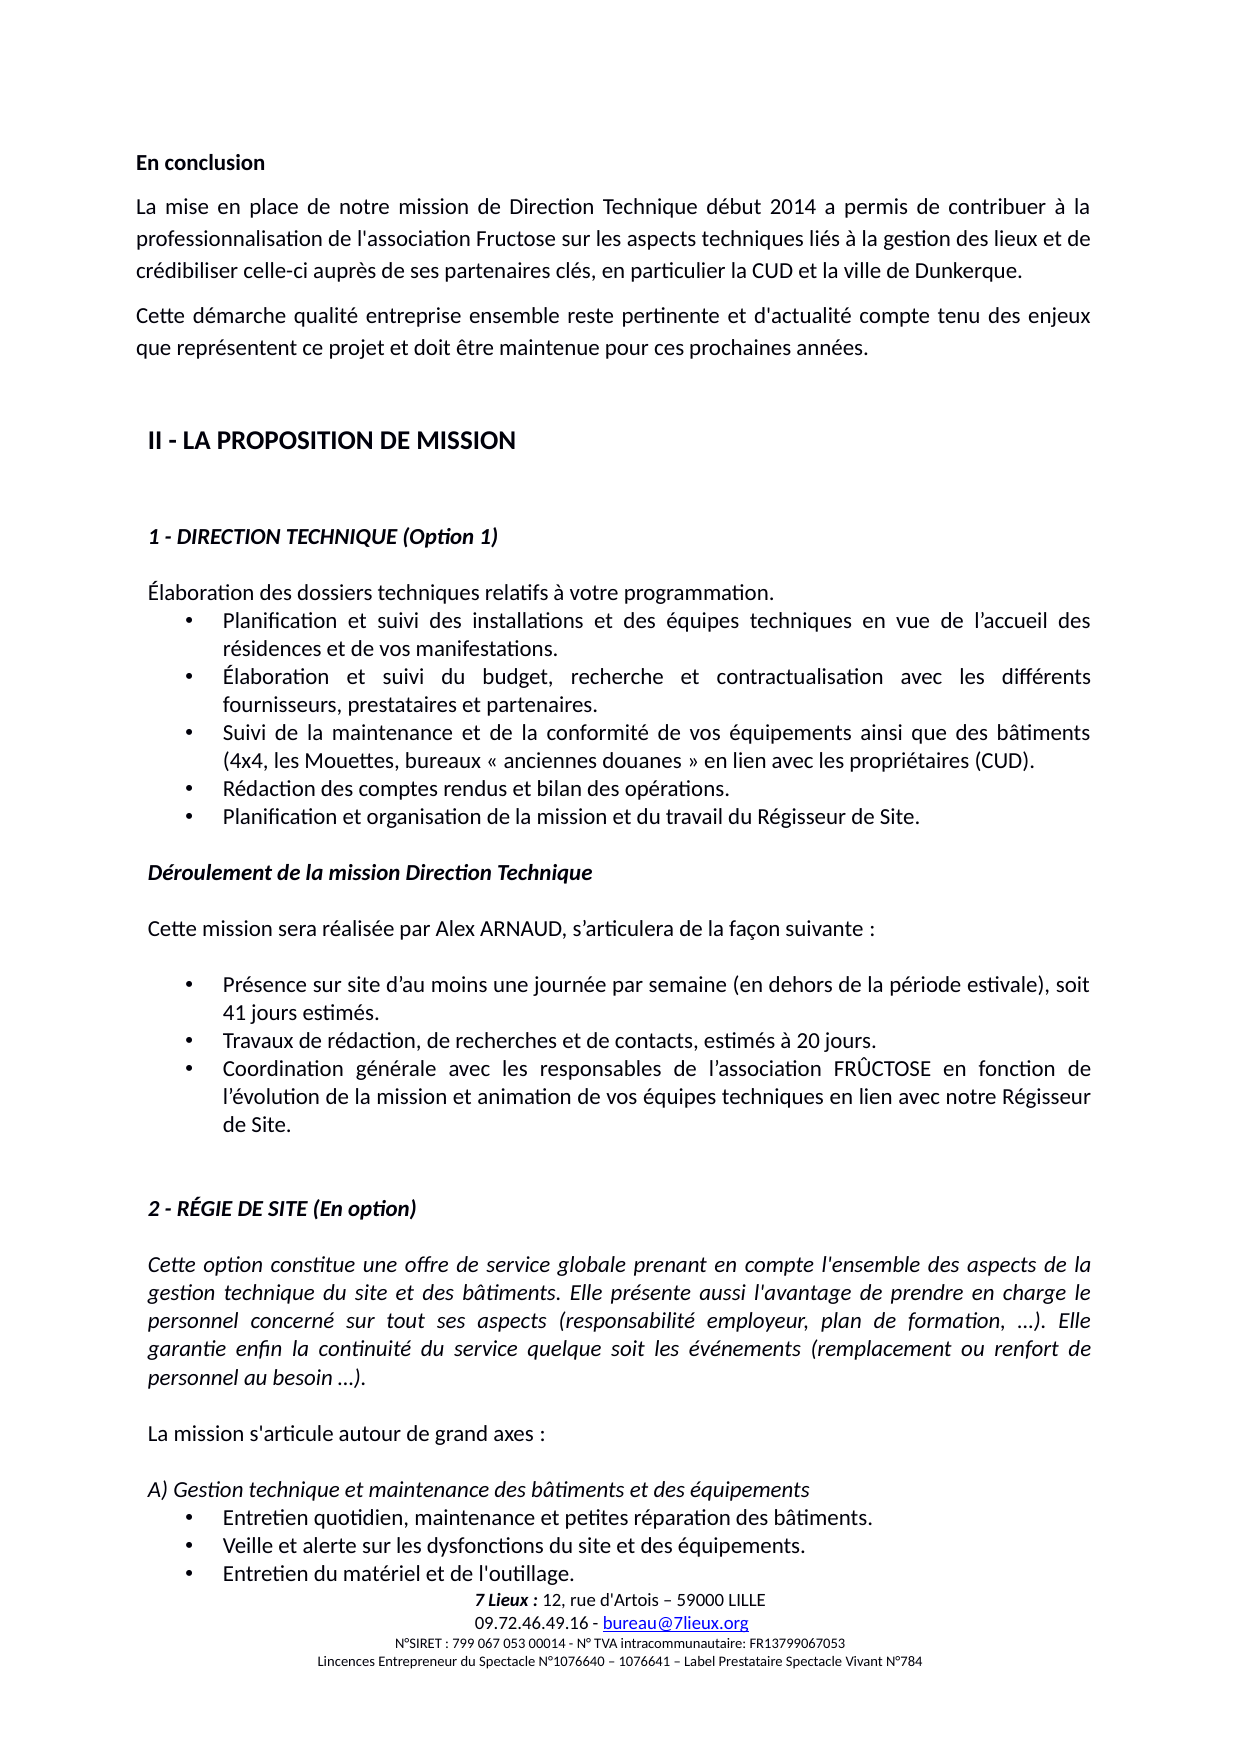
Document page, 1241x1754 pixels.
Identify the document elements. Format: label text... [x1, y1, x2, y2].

text Cette démarche qualité entreprise ensemble reste pertinente et d'actualité compte tenu des enjeux que représentent ce projet et doit être maintenue pour ces prochaines années. [136, 301, 1093, 362]
list Planification et suivi des installations et des équipes techniques en vue de l’accueil des résidences et de vos manifestations. [185, 606, 1093, 662]
list Rédaction des comptes rendus et bilan des opérations. [185, 774, 1093, 802]
list Planification et organisation de la mission et du travail du Régisseur de Site. [185, 802, 1093, 830]
text 1 - DIRECTION TECHNIQUE (Option 1) [148, 522, 1093, 550]
list Entretien du matériel et de l'outillage. [185, 1559, 1093, 1587]
list Suivi de la maintenance et de la conformité de vos équipements ainsi que des bâtiments (4x4, les Mouettes, bureaux « anciennes douanes » en lien avec les propriétaires (CUD). [185, 718, 1093, 774]
list 2 - RÉGIE DE SITE (En option) [148, 1194, 1093, 1222]
list Travaux de rédaction, de recherches et de contacts, estimés à 20 jours. [185, 1026, 1093, 1054]
list Cette option constitue une offre de service globale prenant en compte l'ensemble des aspects de la gestion technique du site et des bâtiments. Elle présente aussi l'avantage de prendre en charge le personnel concerné sur tout ses aspects (responsabilité employeur, plan de formation, …). Elle garantie enfin la continuité du service quelque soit les événements (remplacement ou renfort de personnel au besoin …). [148, 1251, 1093, 1391]
list Élaboration et suivi du budget, recherche et contractualisation avec les différents fournisseurs, prestataires et partenaires. [185, 662, 1093, 718]
text Cette mission sera réalisée par Alex ARNAUD, s’articulera de la façon suivante : [148, 914, 1093, 942]
list La mission s'articule autour de grand axes : [148, 1419, 1093, 1447]
text Élaboration des dossiers techniques relatifs à votre programmation. [148, 578, 1093, 606]
text Déroulement de la mission Direction Technique [148, 858, 1093, 886]
list Veille et alerte sur les dysfonctions du site et des équipements. [185, 1531, 1093, 1559]
list Présence sur site d’au moins une journée par semaine (en dehors de la période estivale), soit 41 jours estimés. [185, 970, 1093, 1026]
list A) Gestion technique et maintenance des bâtiments et des équipements [148, 1475, 1093, 1503]
list Coordination générale avec les responsables de l’association FRÛCTOSE en fonction de l’évolution de la mission et animation de vos équipes techniques en lien avec notre Régisseur de Site. [185, 1054, 1093, 1138]
text En conclusion [136, 148, 1093, 176]
list Entretien quotidien, maintenance et petites réparation des bâtiments. [185, 1503, 1093, 1531]
text La mise en place de notre mission de Direction Technique début 2014 a permis de contribuer à la professionnalisation de l'association Fructose sur les aspects techniques liés à la gestion des lieux et de crédibiliser celle-ci auprès de ses partenaires clés, en particulier la CUD et la ville de Dunkerque. [136, 192, 1093, 285]
text II - LA PROPOSITION DE MISSION [148, 423, 1093, 456]
